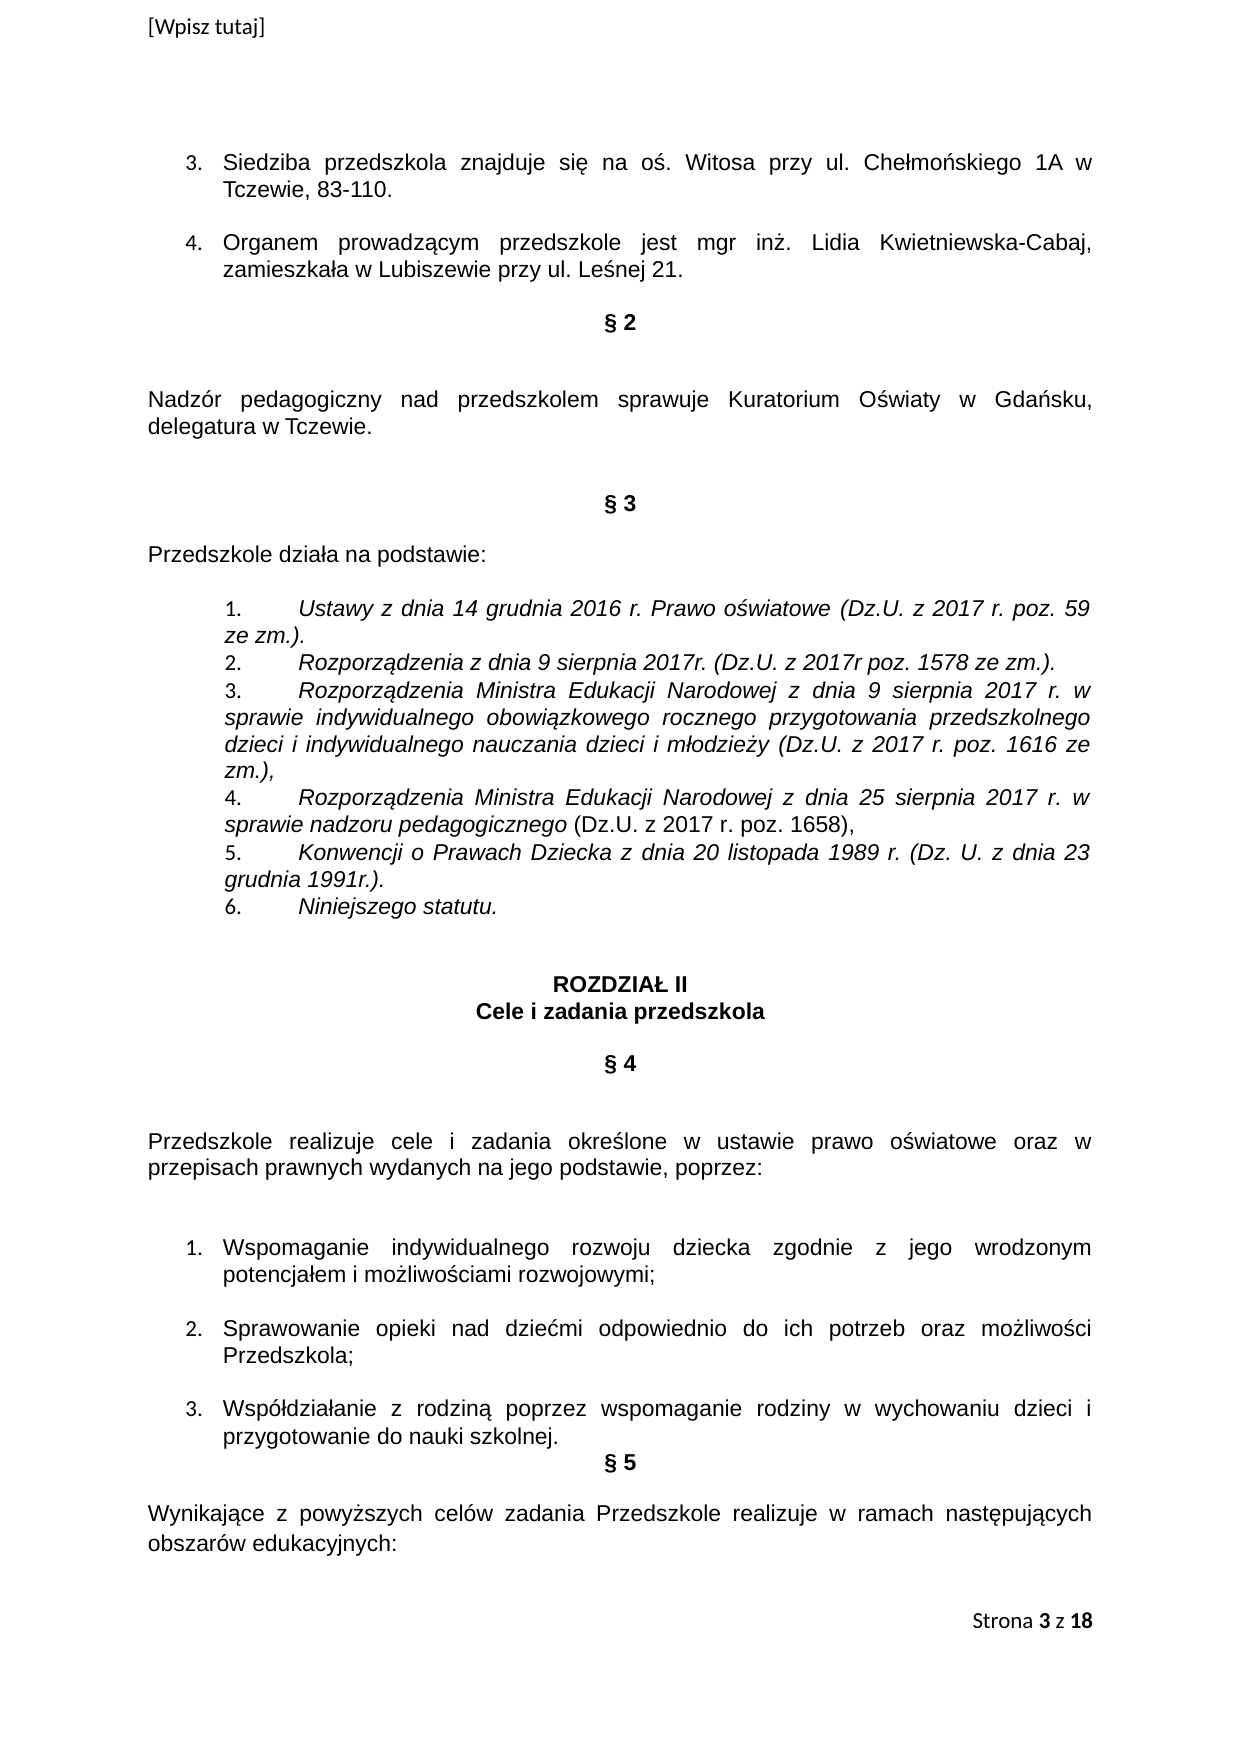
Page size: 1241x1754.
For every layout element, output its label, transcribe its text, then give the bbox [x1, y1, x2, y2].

text Nadzór pedagogiczny nad przedszkolem sprawuje Kuratorium Oświaty w Gdańsku, delegatura w Tczewie. [148, 386, 1093, 439]
list Rozporządzenia Ministra Edukacji Narodowej z dnia 25 sierpnia 2017 r. w sprawie nadzoru pedagogicznego (Dz.U. z 2017 r. poz. 1658), [224, 783, 1093, 838]
text § 5 [148, 1449, 1093, 1475]
list Rozporządzenia Ministra Edukacji Narodowej z dnia 9 sierpnia 2017 r. w sprawie indywidualnego obowiązkowego rocznego przygotowania przedszkolnego dzieci i indywidualnego nauczania dzieci i młodzieży (Dz.U. z 2017 r. poz. 1616 ze zm.), [224, 676, 1093, 783]
text § 4 [148, 1050, 1093, 1077]
text Przedszkole realizuje cele i zadania określone w ustawie prawo oświatowe oraz w przepisach prawnych wydanych na jego podstawie, poprzez: [148, 1128, 1093, 1180]
list Konwencji o Prawach Dziecka z dnia 20 listopada 1989 r. (Dz. U. z dnia 23 grudnia 1991r.). [224, 838, 1093, 892]
list Wspomaganie indywidualnego rozwoju dziecka zgodnie z jego wrodzonym potencjałem i możliwościami rozwojowymi; [185, 1233, 1093, 1287]
text ROZDZIAŁ II [148, 971, 1093, 998]
text Przedszkole działa na podstawie: [148, 541, 1093, 568]
list Organem prowadzącym przedszkole jest mgr inż. Lidia Kwietniewska-Cabaj, zamieszkała w Lubiszewie przy ul. Leśnej 21. [185, 228, 1093, 283]
text § 2 [148, 309, 1093, 335]
list Siedziba przedszkola znajduje się na oś. Witosa przy ul. Chełmońskiego 1A w Tczewie, 83-110. [185, 148, 1093, 202]
text § 3 [148, 490, 1093, 517]
list Współdziałanie z rodziną poprzez wspomaganie rodziny w wychowaniu dzieci i przygotowanie do nauki szkolnej. [185, 1394, 1093, 1449]
text Wynikające z powyższych celów zadania Przedszkole realizuje w ramach następujących obszarów edukacyjnych: [148, 1500, 1093, 1557]
text Cele i zadania przedszkola [148, 998, 1093, 1024]
list Niniejszego statutu. [224, 892, 1093, 920]
list Sprawowanie opieki nad dziećmi odpowiednio do ich potrzeb oraz możliwości Przedszkola; [185, 1314, 1093, 1368]
list Rozporządzenia z dnia 9 sierpnia 2017r. (Dz.U. z 2017r poz. 1578 ze zm.). [224, 648, 1093, 676]
list Ustawy z dnia 14 grudnia 2016 r. Prawo oświatowe (Dz.U. z 2017 r. poz. 59 ze zm.). [224, 594, 1093, 648]
